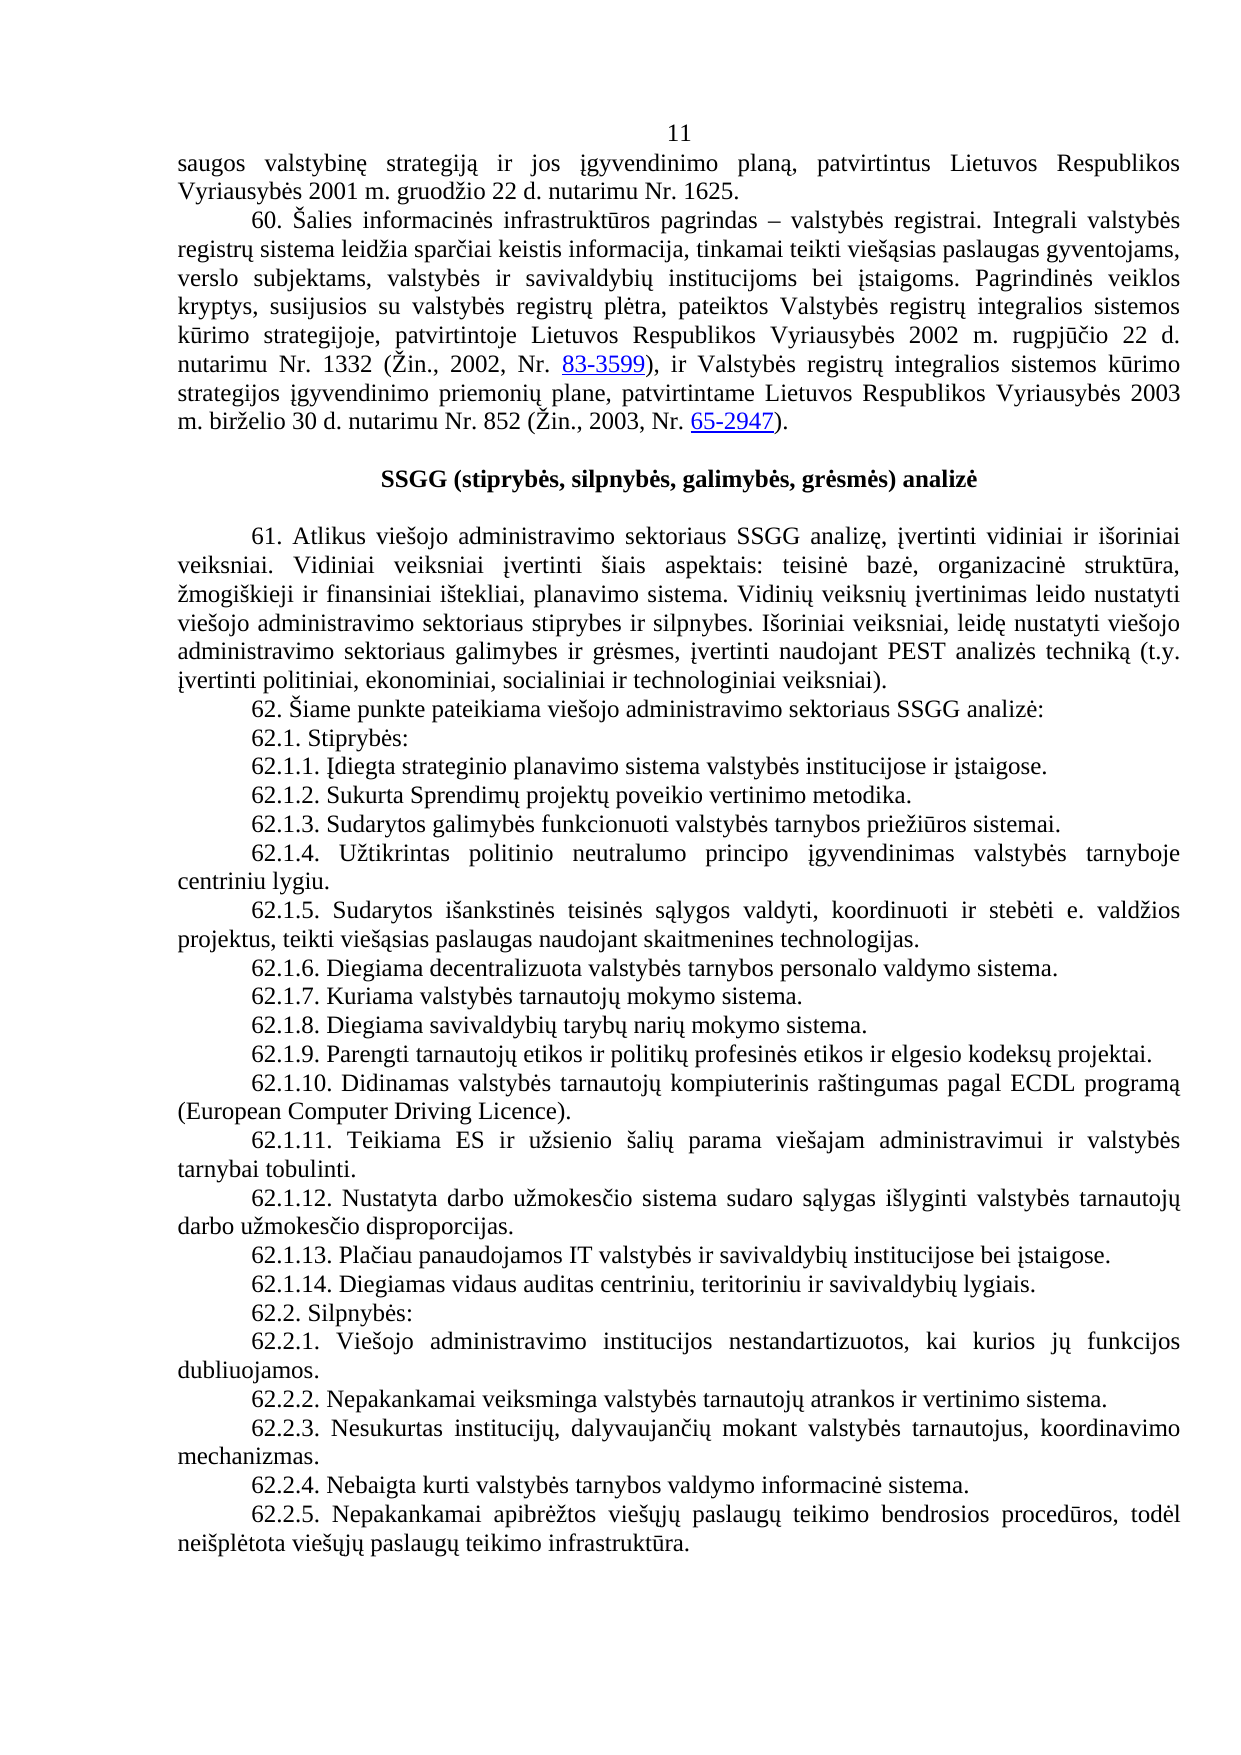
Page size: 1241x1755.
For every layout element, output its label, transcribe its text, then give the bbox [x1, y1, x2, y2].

text 62.2. Silpnybės: [177, 1298, 1181, 1326]
text 62.2.3. Nesukurtas institucijų, dalyvaujančių mokant valstybės tarnautojus, koordinavimo mechanizmas. [177, 1413, 1181, 1470]
text 62.2.1. Viešojo administravimo institucijos nestandartizuotos, kai kurios jų funkcijos dubliuojamos. [177, 1326, 1181, 1384]
text 62.1.13. Plačiau panaudojamos IT valstybės ir savivaldybių institucijose bei įstaigose. [177, 1240, 1181, 1269]
text 62.2.2. Nepakankamai veiksminga valstybės tarnautojų atrankos ir vertinimo sistema. [177, 1384, 1181, 1413]
text 61. Atlikus viešojo administravimo sektoriaus SSGG analizę, įvertinti vidiniai ir išoriniai veiksniai. Vidiniai veiksniai įvertinti šiais aspektais: teisinė bazė, organizacinė struktūra, žmogiškieji ir finansiniai ištekliai, planavimo sistema. Vidinių veiksnių įvertinimas leido nustatyti viešojo administravimo sektoriaus stiprybes ir silpnybes. Išoriniai veiksniai, leidę nustatyti viešojo administravimo sektoriaus galimybes ir grėsmes, įvertinti naudojant PEST analizės techniką (t.y. įvertinti politiniai, ekonominiai, socialiniai ir technologiniai veiksniai). [177, 521, 1181, 694]
text 60. Šalies informacinės infrastruktūros pagrindas – valstybės registrai. Integrali valstybės registrų sistema leidžia sparčiai keistis informacija, tinkamai teikti viešąsias paslaugas gyventojams, verslo subjektams, valstybės ir savivaldybių institucijoms bei įstaigoms. Pagrindinės veiklos kryptys, susijusios su valstybės registrų plėtra, pateiktos Valstybės registrų integralios sistemos kūrimo strategijoje, patvirtintoje Lietuvos Respublikos Vyriausybės 2002 m. rugpjūčio 22 d. nutarimu Nr. 1332 (Žin., 2002, Nr. 83-3599), ir Valstybės registrų integralios sistemos kūrimo strategijos įgyvendinimo priemonių plane, patvirtintame Lietuvos Respublikos Vyriausybės 2003 m. birželio 30 d. nutarimu Nr. 852 (Žin., 2003, Nr. 65-2947). [177, 205, 1181, 435]
text SSGG (stiprybės, silpnybės, galimybės, grėsmės) analizė [177, 464, 1181, 493]
text 62.1.14. Diegiamas vidaus auditas centriniu, teritoriniu ir savivaldybių lygiais. [177, 1269, 1181, 1298]
text 62.1.2. Sukurta Sprendimų projektų poveikio vertinimo metodika. [177, 780, 1181, 809]
text 62.2.5. Nepakankamai apibrėžtos viešųjų paslaugų teikimo bendrosios procedūros, todėl neišplėtota viešųjų paslaugų teikimo infrastruktūra. [177, 1499, 1181, 1556]
text 62.1.6. Diegiama decentralizuota valstybės tarnybos personalo valdymo sistema. [177, 953, 1181, 981]
text 62.1.11. Teikiama ES ir užsienio šalių parama viešajam administravimui ir valstybės tarnybai tobulinti. [177, 1125, 1181, 1183]
text 62.1.4. Užtikrintas politinio neutralumo principo įgyvendinimas valstybės tarnyboje centriniu lygiu. [177, 838, 1181, 895]
text 62.2.4. Nebaigta kurti valstybės tarnybos valdymo informacinė sistema. [177, 1470, 1181, 1499]
text 62.1.12. Nustatyta darbo užmokesčio sistema sudaro sąlygas išlyginti valstybės tarnautojų darbo užmokesčio disproporcijas. [177, 1183, 1181, 1240]
text 62. Šiame punkte pateikiama viešojo administravimo sektoriaus SSGG analizė: [177, 694, 1181, 723]
text 62.1.8. Diegiama savivaldybių tarybų narių mokymo sistema. [177, 1010, 1181, 1039]
text 62.1.1. Įdiegta strateginio planavimo sistema valstybės institucijose ir įstaigose. [177, 751, 1181, 780]
text saugos valstybinę strategiją ir jos įgyvendinimo planą, patvirtintus Lietuvos Respublikos Vyriausybės 2001 m. gruodžio 22 d. nutarimu Nr. 1625. [177, 148, 1181, 205]
text 62.1.7. Kuriama valstybės tarnautojų mokymo sistema. [177, 981, 1181, 1010]
text 62.1.5. Sudarytos išankstinės teisinės sąlygos valdyti, koordinuoti ir stebėti e. valdžios projektus, teikti viešąsias paslaugas naudojant skaitmenines technologijas. [177, 895, 1181, 953]
text 62.1.3. Sudarytos galimybės funkcionuoti valstybės tarnybos priežiūros sistemai. [177, 809, 1181, 838]
text 62.1. Stiprybės: [177, 723, 1181, 751]
text 62.1.10. Didinamas valstybės tarnautojų kompiuterinis raštingumas pagal ECDL programą (European Computer Driving Licence). [177, 1068, 1181, 1125]
text 62.1.9. Parengti tarnautojų etikos ir politikų profesinės etikos ir elgesio kodeksų projektai. [177, 1039, 1181, 1068]
